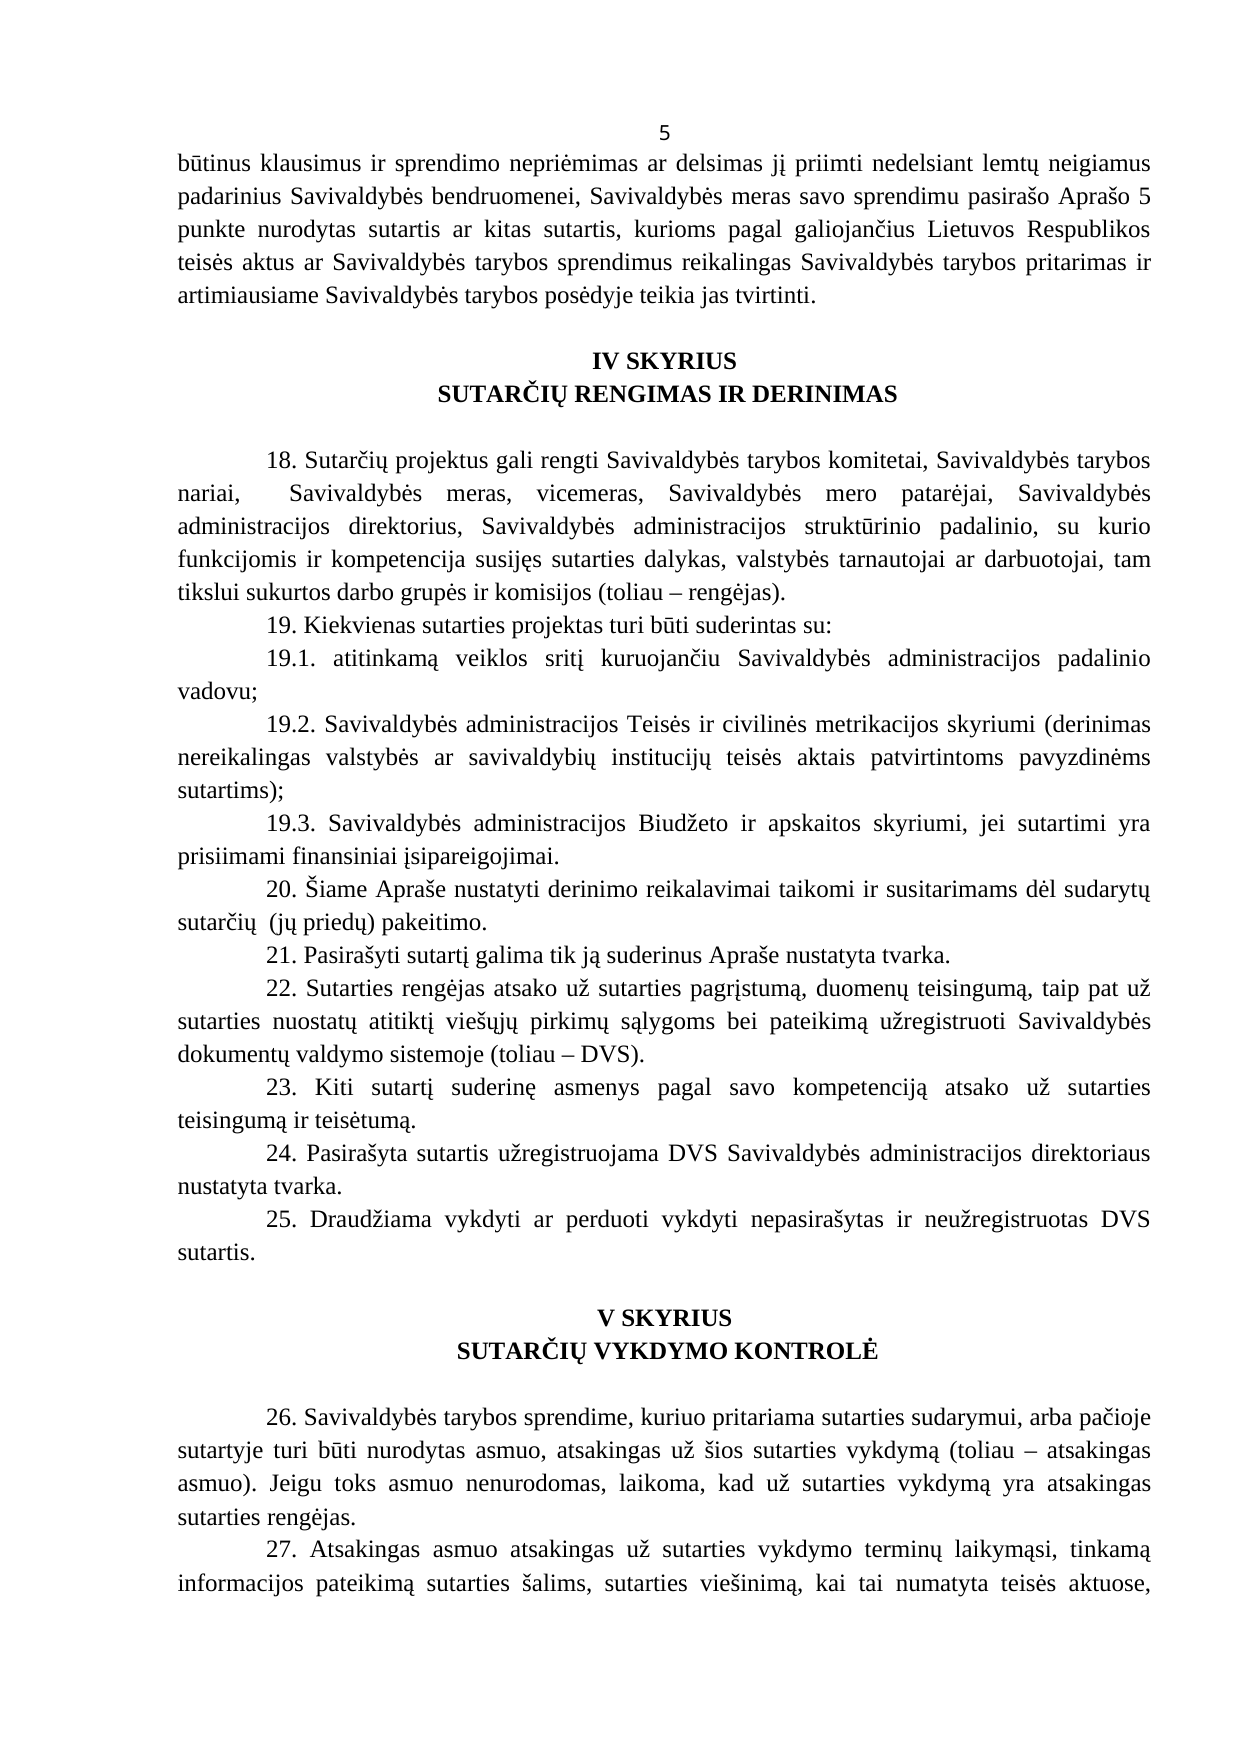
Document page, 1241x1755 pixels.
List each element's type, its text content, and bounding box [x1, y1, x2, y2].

text 19. Kiekvienas sutarties projektas turi būti suderintas su: [177, 610, 1152, 639]
text SUTARČIŲ VYKDYMO KONTROLĖ [177, 1336, 1152, 1365]
text būtinus klausimus ir sprendimo nepriėmimas ar delsimas jį priimti nedelsiant lemtų neigiamus padarinius Savivaldybės bendruomenei, Savivaldybės meras savo sprendimu pasirašo Aprašo 5 punkte nurodytas sutartis ar kitas sutartis, kurioms pagal galiojančius Lietuvos Respublikos teisės aktus ar Savivaldybės tarybos sprendimus reikalingas Savivaldybės tarybos pritarimas ir artimiausiame Savivaldybės tarybos posėdyje teikia jas tvirtinti. [177, 148, 1152, 308]
text 20. Šiame Apraše nustatyti derinimo reikalavimai taikomi ir susitarimams dėl sudarytų sutarčių (jų priedų) pakeitimo. [177, 874, 1152, 936]
text 24. Pasirašyta sutartis užregistruojama DVS Savivaldybės administracijos direktoriaus nustatyta tvarka. [177, 1138, 1152, 1200]
text IV SKYRIUS [177, 346, 1152, 374]
text 22. Sutarties rengėjas atsako už sutarties pagrįstumą, duomenų teisingumą, taip pat už sutarties nuostatų atitiktį viešųjų pirkimų sąlygoms bei pateikimą užregistruoti Savivaldybės dokumentų valdymo sistemoje (toliau – DVS). [177, 973, 1152, 1068]
text 19.1. atitinkamą veiklos sritį kuruojančiu Savivaldybės administracijos padalinio vadovu; [177, 643, 1152, 705]
text 26. Savivaldybės tarybos sprendime, kuriuo pritariama sutarties sudarymui, arba pačioje sutartyje turi būti nurodytas asmuo, atsakingas už šios sutarties vykdymą (toliau – atsakingas asmuo). Jeigu toks asmuo nenurodomas, laikoma, kad už sutarties vykdymą yra atsakingas sutarties rengėjas. [177, 1402, 1152, 1530]
text 18. Sutarčių projektus gali rengti Savivaldybės tarybos komitetai, Savivaldybės tarybos nariai, Savivaldybės meras, vicemeras, Savivaldybės mero patarėjai, Savivaldybės administracijos direktorius, Savivaldybės administracijos struktūrinio padalinio, su kurio funkcijomis ir kompetencija susijęs sutarties dalykas, valstybės tarnautojai ar darbuotojai, tam tikslui sukurtos darbo grupės ir komisijos (toliau – rengėjas). [177, 445, 1152, 606]
text SUTARČIŲ RENGIMAS IR DERINIMAS [177, 379, 1152, 408]
text 21. Pasirašyti sutartį galima tik ją suderinus Apraše nustatyta tvarka. [177, 940, 1152, 969]
text 25. Draudžiama vykdyti ar perduoti vykdyti nepasirašytas ir neužregistruotas DVS sutartis. [177, 1204, 1152, 1266]
text 19.3. Savivaldybės administracijos Biudžeto ir apskaitos skyriumi, jei sutartimi yra prisiimami finansiniai įsipareigojimai. [177, 808, 1152, 870]
text V SKYRIUS [177, 1303, 1152, 1332]
text 19.2. Savivaldybės administracijos Teisės ir civilinės metrikacijos skyriumi (derinimas nereikalingas valstybės ar savivaldybių institucijų teisės aktais patvirtintoms pavyzdinėms sutartims); [177, 709, 1152, 804]
text 23. Kiti sutartį suderinę asmenys pagal savo kompetenciją atsako už sutarties teisingumą ir teisėtumą. [177, 1072, 1152, 1134]
text 27. Atsakingas asmuo atsakingas už sutarties vykdymo terminų laikymąsi, tinkamą informacijos pateikimą sutarties šalims, sutarties viešinimą, kai tai numatyta teisės aktuose, [177, 1534, 1152, 1596]
